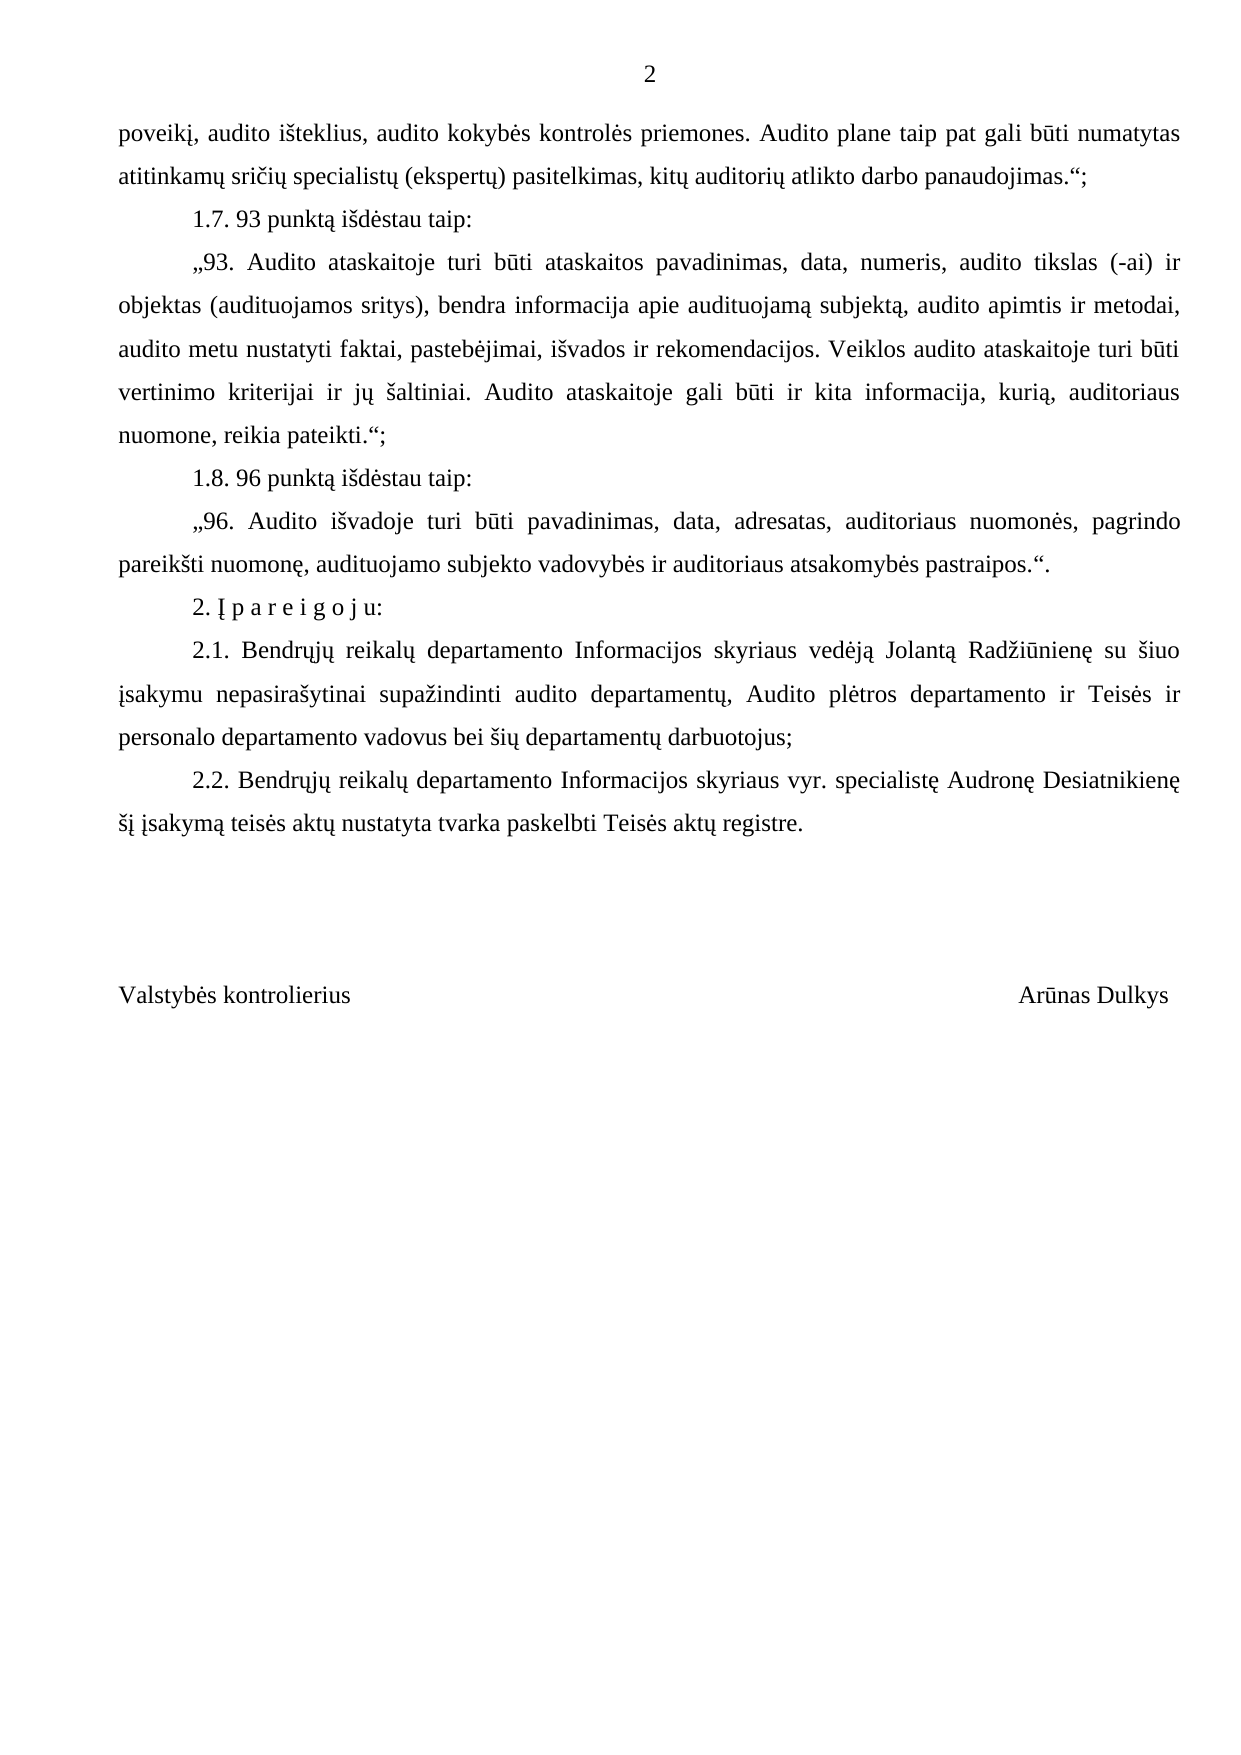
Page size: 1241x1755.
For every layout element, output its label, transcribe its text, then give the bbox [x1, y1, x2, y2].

text 2. Į p a r e i g o j u: [118, 592, 1181, 621]
text 1.7. 93 punktą išdėstau taip: [118, 204, 1181, 233]
text 2.1. Bendrųjų reikalų departamento Informacijos skyriaus vedėją Jolantą Radžiūnienę su šiuo įsakymu nepasirašytinai supažindinti audito departamentų, Audito plėtros departamento ir Teisės ir personalo departamento vadovus bei šių departamentų darbuotojus; [118, 636, 1181, 751]
text Valstybės kontrolierius Arūnas Dulkys [118, 981, 1181, 1009]
text „93. Audito ataskaitoje turi būti ataskaitos pavadinimas, data, numeris, audito tikslas (-ai) ir objektas (audituojamos sritys), bendra informacija apie audituojamą subjektą, audito apimtis ir metodai, audito metu nustatyti faktai, pastebėjimai, išvados ir rekomendacijos. Veiklos audito ataskaitoje turi būti vertinimo kriterijai ir jų šaltiniai. Audito ataskaitoje gali būti ir kita informacija, kurią, auditoriaus nuomone, reikia pateikti.“; [118, 247, 1181, 449]
text 2.2. Bendrųjų reikalų departamento Informacijos skyriaus vyr. specialistę Audronę Desiatnikienę šį įsakymą teisės aktų nustatyta tvarka paskelbti Teisės aktų registre. [118, 765, 1181, 837]
text 1.8. 96 punktą išdėstau taip: [118, 463, 1181, 492]
text „96. Audito išvadoje turi būti pavadinimas, data, adresatas, auditoriaus nuomonės, pagrindo pareikšti nuomonę, audituojamo subjekto vadovybės ir auditoriaus atsakomybės pastraipos.“. [118, 506, 1181, 578]
text poveikį, audito išteklius, audito kokybės kontrolės priemones. Audito plane taip pat gali būti numatytas atitinkamų sričių specialistų (ekspertų) pasitelkimas, kitų auditorių atlikto darbo panaudojimas.“; [118, 118, 1181, 190]
